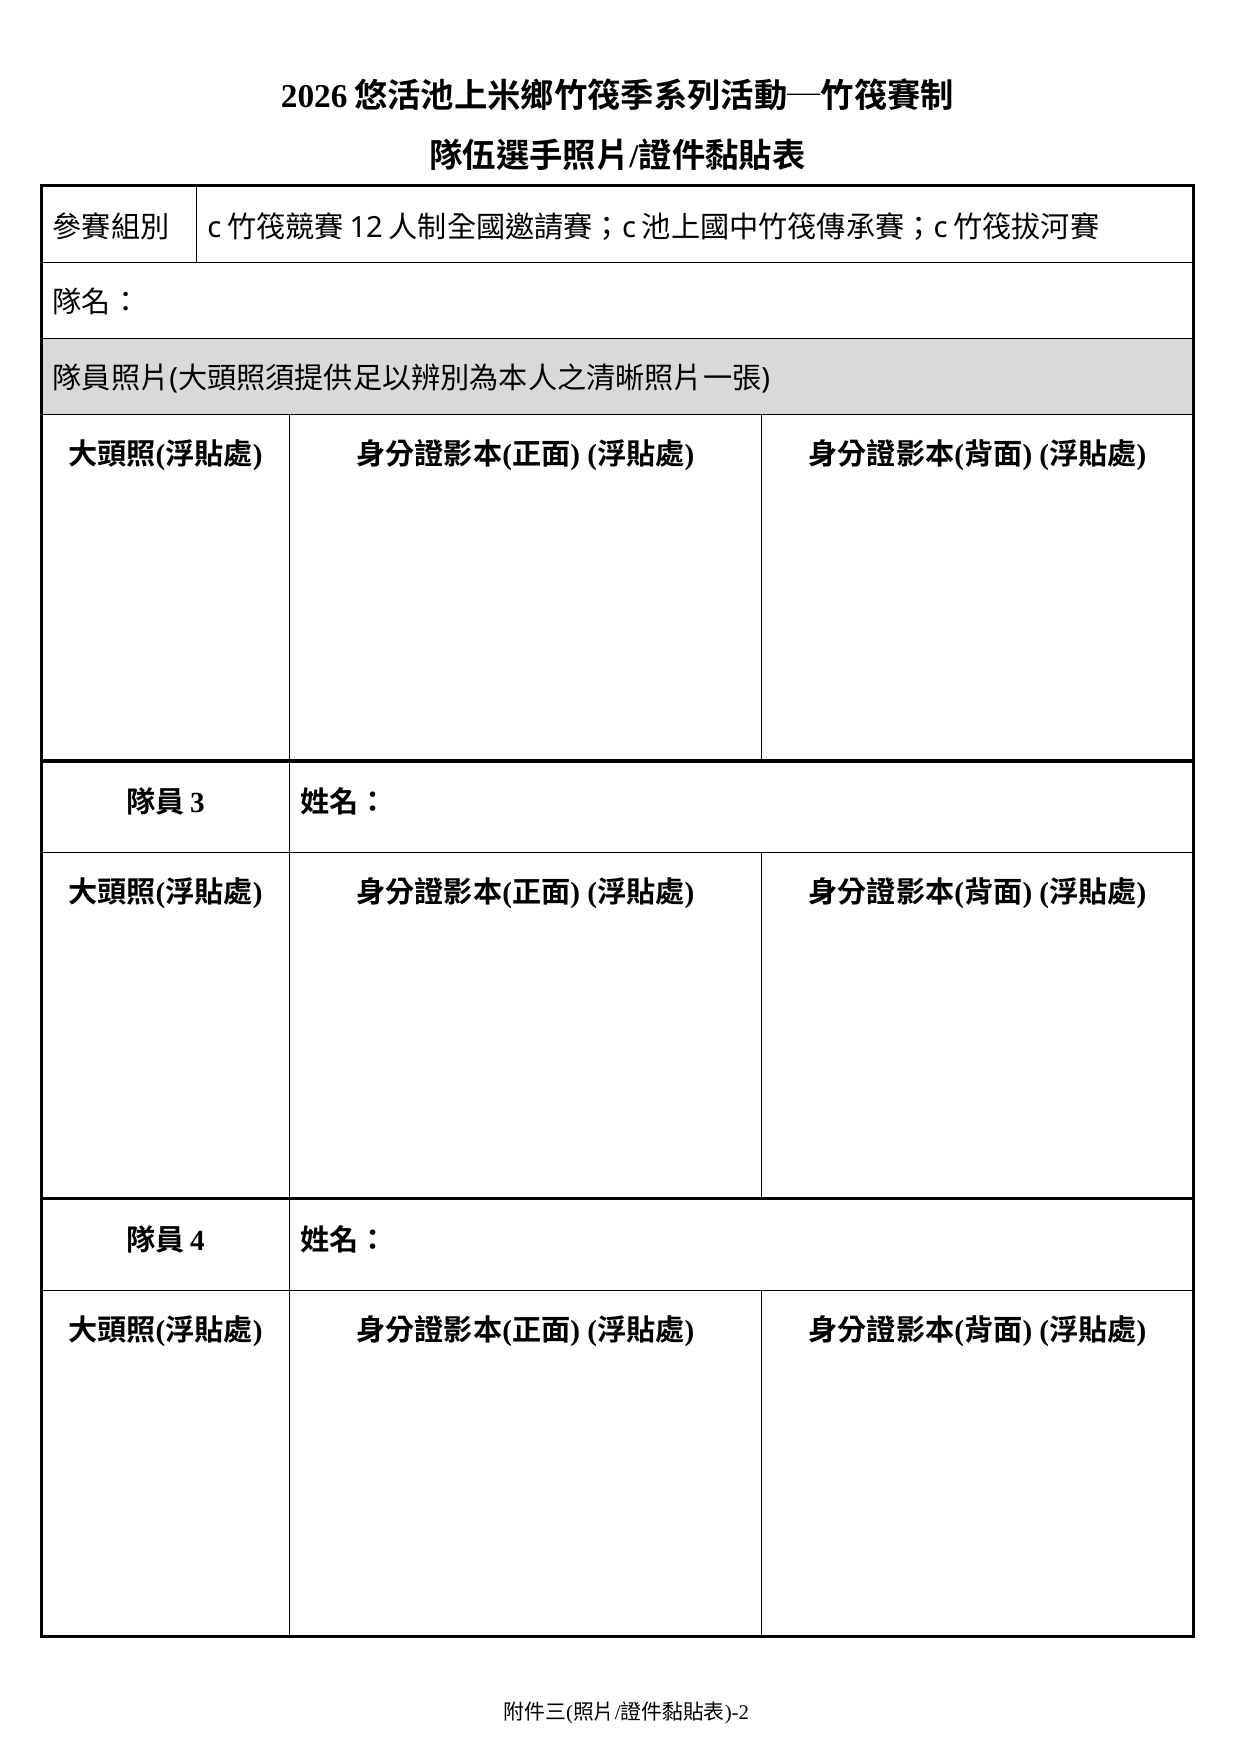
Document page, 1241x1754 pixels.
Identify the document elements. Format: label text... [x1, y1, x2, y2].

table_cell 隊員照片(大頭照須提供足以辨別為本人之清晰照片一張) [43, 339, 1192, 414]
table_cell 身分證影本(背面) (浮貼處) [762, 853, 1192, 1197]
table_cell 身分證影本(正面) (浮貼處) [290, 853, 761, 1197]
table_cell 大頭照(浮貼處) [43, 1291, 289, 1635]
table_cell 隊名： [43, 263, 1192, 338]
table_cell 姓名： [290, 1200, 1192, 1289]
table_cell 隊員3 [43, 763, 289, 852]
table_cell 大頭照(浮貼處) [43, 415, 289, 759]
table_cell c竹筏競賽12人制全國邀請賽；c池上國中竹筏傳承賽；c竹筏拔河賽 [197, 187, 1192, 262]
table_cell 姓名： [290, 763, 1192, 852]
table_cell 身分證影本(背面) (浮貼處) [762, 415, 1192, 759]
table_cell 身分證影本(正面) (浮貼處) [290, 1291, 761, 1635]
table_cell 身分證影本(正面) (浮貼處) [290, 415, 761, 759]
table_cell 大頭照(浮貼處) [43, 853, 289, 1197]
table_header 2026悠活池上米鄉竹筏季系列活動─竹筏賽制 隊伍選手照片/證件黏貼表 [41, 69, 1193, 184]
table_cell 身分證影本(背面) (浮貼處) [762, 1291, 1192, 1635]
table_cell 參賽組別 [43, 187, 196, 262]
table_cell 隊員4 [43, 1200, 289, 1289]
